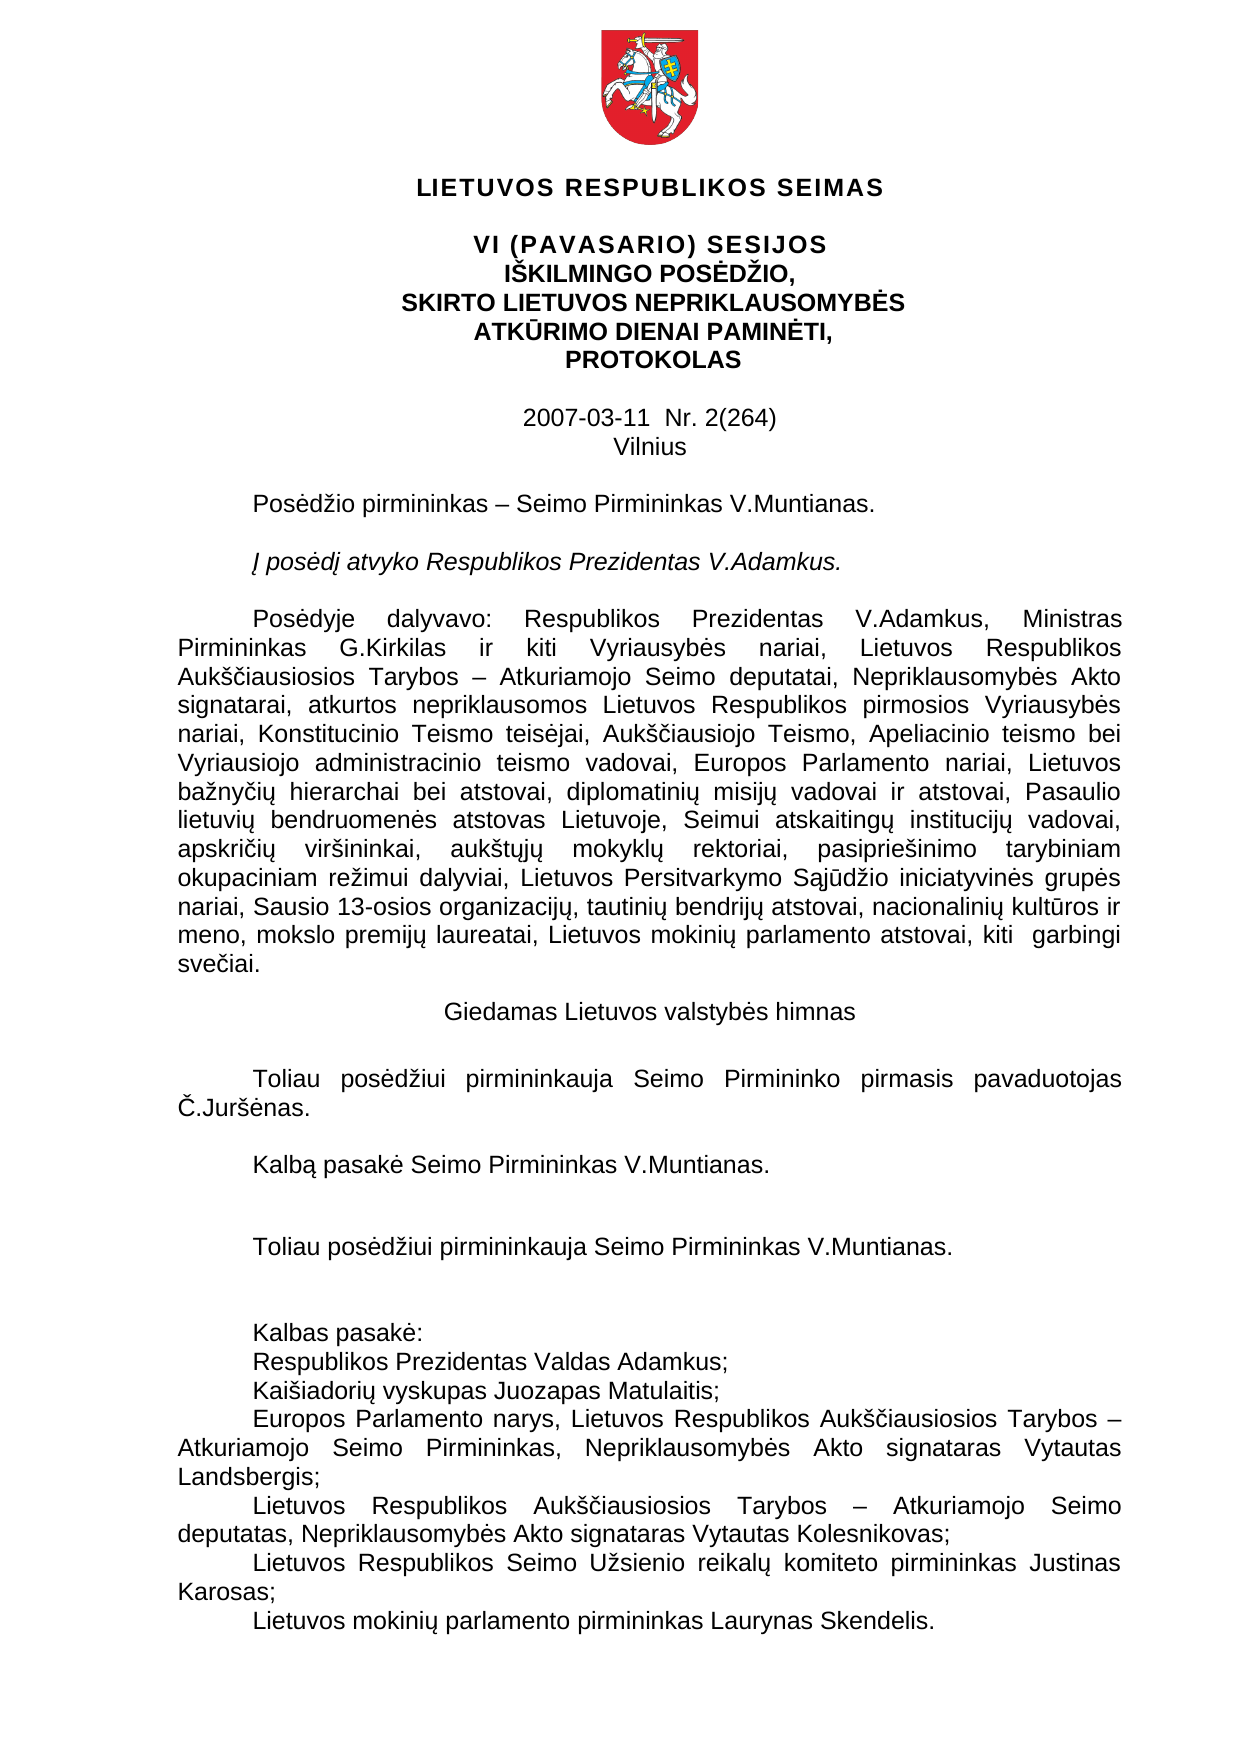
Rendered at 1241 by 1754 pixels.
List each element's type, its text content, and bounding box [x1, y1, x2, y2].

text VI (PAVASARIO) SESIJOS [177, 230, 1122, 259]
text Respublikos Prezidentas Valdas Adamkus; [177, 1347, 1122, 1376]
text Toliau posėdžiui pirmininkauja Seimo Pirmininkas V.Muntianas. [177, 1232, 1122, 1261]
text Į posėdį atvyko Respublikos Prezidentas V.Adamkus. [177, 547, 1122, 575]
text LIETUVOS RESPUBLIKOS SEIMAS [177, 173, 1122, 202]
text 2007-03-11 Nr. 2(264) [177, 403, 1122, 432]
text Kalbas pasakė: [177, 1318, 1122, 1347]
subtitle IŠKILMINGO POSĖDŽIO, [177, 259, 1122, 288]
text Lietuvos Respublikos Seimo Užsienio reikalų komiteto pirmininkas Justinas Karosas; [177, 1548, 1122, 1606]
text Lietuvos mokinių parlamento pirmininkas Laurynas Skendelis. [177, 1606, 1122, 1634]
text Lietuvos Respublikos Aukščiausiosios Tarybos – Atkuriamojo Seimo deputatas, Nepriklausomybės Akto signataras Vytautas Kolesnikovas; [177, 1491, 1122, 1548]
subtitle ATKŪRIMO DIENAI PAMINĖTI, [177, 317, 1122, 345]
text Posėdyje dalyvavo: Respublikos Prezidentas V.Adamkus, Ministras Pirmininkas G.Kirkilas ir kiti Vyriausybės nariai, Lietuvos Respublikos Aukščiausiosios Tarybos – Atkuriamojo Seimo deputatai, Nepriklausomybės Akto signatarai, atkurtos nepriklausomos Lietuvos Respublikos pirmosios Vyriausybės nariai, Konstitucinio Teismo teisėjai, Aukščiausiojo Teismo, Apeliacinio teismo bei Vyriausiojo administracinio teismo vadovai, Europos Parlamento nariai, Lietuvos bažnyčių hierarchai bei atstovai, diplomatinių misijų vadovai ir atstovai, Pasaulio lietuvių bendruomenės atstovas Lietuvoje, Seimui atskaitingų institucijų vadovai, apskričių viršininkai, aukštųjų mokyklų rektoriai, pasipriešinimo tarybiniam okupaciniam režimui dalyviai, Lietuvos Persitvarkymo Sąjūdžio iniciatyvinės grupės nariai, Sausio 13-osios organizacijų, tautinių bendrijų atstovai, nacionalinių kultūros ir meno, mokslo premijų laureatai, Lietuvos mokinių parlamento atstovai, kiti garbingi svečiai. [177, 604, 1122, 978]
text Toliau posėdžiui pirmininkauja Seimo Pirmininko pirmasis pavaduotojas Č.Juršėnas. [177, 1064, 1122, 1122]
subtitle SKIRTO LIETUVOS NEPRIKLAUSOMYBĖS [177, 288, 1122, 317]
text Kalbą pasakė Seimo Pirmininkas V.Muntianas. [177, 1151, 1122, 1179]
text Giedamas Lietuvos valstybės himnas [177, 997, 1122, 1026]
subtitle PROTOKOLAS [177, 345, 1122, 374]
text Europos Parlamento narys, Lietuvos Respublikos Aukščiausiosios Tarybos – Atkuriamojo Seimo Pirmininkas, Nepriklausomybės Akto signataras Vytautas Landsbergis; [177, 1404, 1122, 1491]
text Kaišiadorių vyskupas Juozapas Matulaitis; [177, 1376, 1122, 1404]
text Posėdžio pirmininkas – Seimo Pirmininkas V.Muntianas. [177, 489, 1122, 518]
text Vilnius [177, 432, 1122, 460]
